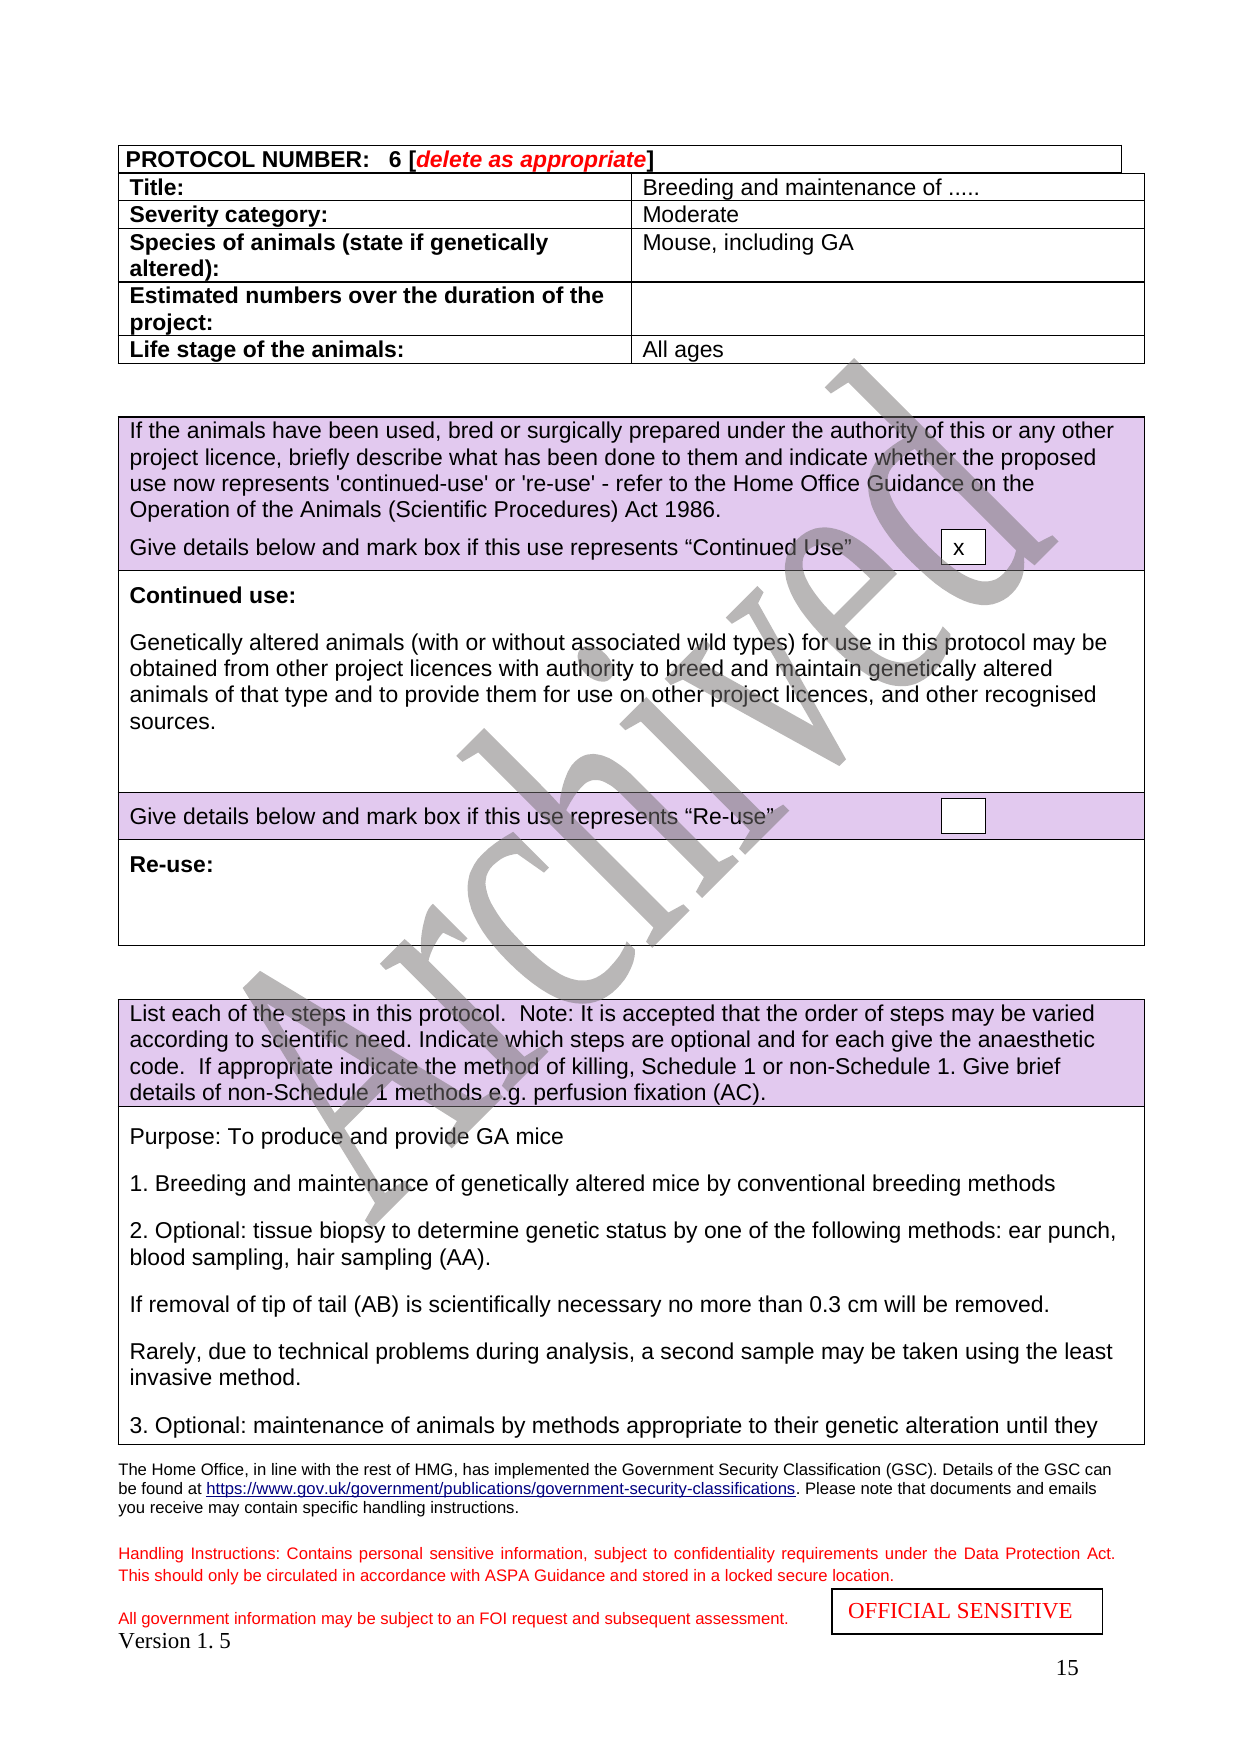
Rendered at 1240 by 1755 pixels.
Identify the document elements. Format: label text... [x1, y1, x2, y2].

table_cell Species of animals (state if genetically altered): [119, 229, 631, 281]
table_cell [632, 283, 1144, 335]
table_cell Mouse, including GA [632, 229, 1144, 281]
table_cell All ages [632, 336, 1144, 363]
table_cell [889, 564, 918, 570]
table_cell Give details below and mark box if this use represents “Re-use” [749, 798, 941, 833]
table_cell [1021, 523, 1144, 529]
table_cell Purpose: To produce and provide GA mice 1. Breeding and maintenance of genetically altered mice by conventional breeding methods 2. Optional: tissue biopsy to determine genetic status by one of the following methods: ear punch, blood sampling, hair sampling (AA). If removal of tip of tail (AB) is scientifically necessary no more than 0.3 cm will be removed. Rarely, due to technical problems during analysis, a second sample may be taken using the least invasive method. 3. Optional: maintenance of animals by methods appropriate to their genetic alteration until they [119, 1107, 1144, 1444]
table_cell Life stage of the animals: [119, 336, 631, 363]
table_cell Give details below and mark box if this use represents “Continued Use” [119, 529, 811, 564]
table_cell [744, 793, 1144, 798]
table_cell [119, 833, 509, 839]
table_cell Estimated numbers over the duration of the project: [119, 283, 631, 335]
subtitle PROTOCOL NUMBER: 6 [delete as appropriate] [119, 146, 1121, 172]
table_cell [119, 523, 883, 529]
table_cell [691, 833, 747, 839]
table_cell [119, 564, 785, 570]
table_cell [1024, 564, 1144, 570]
table_cell Give details below and mark box if this use represents “Re-use” [656, 798, 749, 833]
table_cell Give details below and mark box if this use represents “Continued Use” [840, 529, 912, 564]
table_cell [986, 798, 1144, 833]
table_header If the animals have been used, bred or surgically prepared under the authority of this or any other project licence, briefly describe what has been done to them and indicate whether the proposed use now represents 'continued-use' or 're-use' - refer to the Home Office Guidance on the Operation of the Animals (Scientific Procedures) Act 1986. [119, 418, 903, 523]
table_cell [762, 833, 1144, 839]
table_cell [119, 793, 522, 798]
table_header Breeding and maintenance of ..... [632, 174, 1144, 200]
table_header Title: [119, 174, 631, 200]
table_cell [516, 833, 563, 839]
table_cell [942, 799, 985, 833]
table_header If the animals have been used, bred or surgically prepared under the authority of this or any other project licence, briefly describe what has been done to them and indicate whether the proposed use now represents 'continued-use' or 're-use' - refer to the Home Office Guidance on the Operation of the Animals (Scientific Procedures) Act 1986. [888, 450, 987, 523]
table_cell [574, 793, 623, 798]
table_header If the animals have been used, bred or surgically prepared under the authority of this or any other project licence, briefly describe what has been done to them and indicate whether the proposed use now represents 'continued-use' or 're-use' - refer to the Home Office Guidance on the Operation of the Animals (Scientific Procedures) Act 1986. [916, 418, 1144, 523]
table_cell [951, 564, 1010, 570]
table_cell Moderate [632, 201, 1144, 228]
table_cell Re-use: [119, 840, 498, 945]
table_cell Severity category: [119, 201, 631, 228]
table_cell [803, 564, 860, 570]
table_header List each of the steps in this protocol. Note: It is accepted that the order of steps may be varied according to scientific need. Indicate which steps are optional and for each give the anaesthetic code. If appropriate indicate the method of killing, Schedule 1 or non-Schedule 1. Give brief details of non-Schedule 1 methods e.g. perfusion fixation (AC). [119, 1000, 314, 1106]
table_cell [651, 793, 716, 798]
table_cell Continued use: Genetically altered animals (with or without associated wild types) for use in this protocol may be obtained from other project licences with authority to breed and maintain genetically altered animals of that type and to provide them for use on other project licences, and other recognised sources. [119, 571, 1144, 792]
table_cell Give details below and mark box if this use represents “Re-use” [119, 798, 557, 833]
table_cell [486, 840, 652, 945]
table_header List each of the steps in this protocol. Note: It is accepted that the order of steps may be varied according to scientific need. Indicate which steps are optional and for each give the anaesthetic code. If appropriate indicate the method of killing, Schedule 1 or non-Schedule 1. Give brief details of non-Schedule 1 methods e.g. perfusion fixation (AC). [275, 1015, 372, 1106]
table_header List each of the steps in this protocol. Note: It is accepted that the order of steps may be varied according to scientific need. Indicate which steps are optional and for each give the anaesthetic code. If appropriate indicate the method of killing, Schedule 1 or non-Schedule 1. Give brief details of non-Schedule 1 methods e.g. perfusion fixation (AC). [311, 1000, 1144, 1106]
table_cell [909, 523, 993, 529]
table_cell [590, 833, 664, 839]
table_cell Give details below and mark box if this use represents “Re-use” [567, 798, 658, 833]
table_cell [597, 840, 1144, 945]
table_cell [550, 793, 560, 798]
table_cell x [942, 530, 985, 564]
table_cell [986, 529, 1015, 564]
table_cell [1027, 529, 1144, 564]
